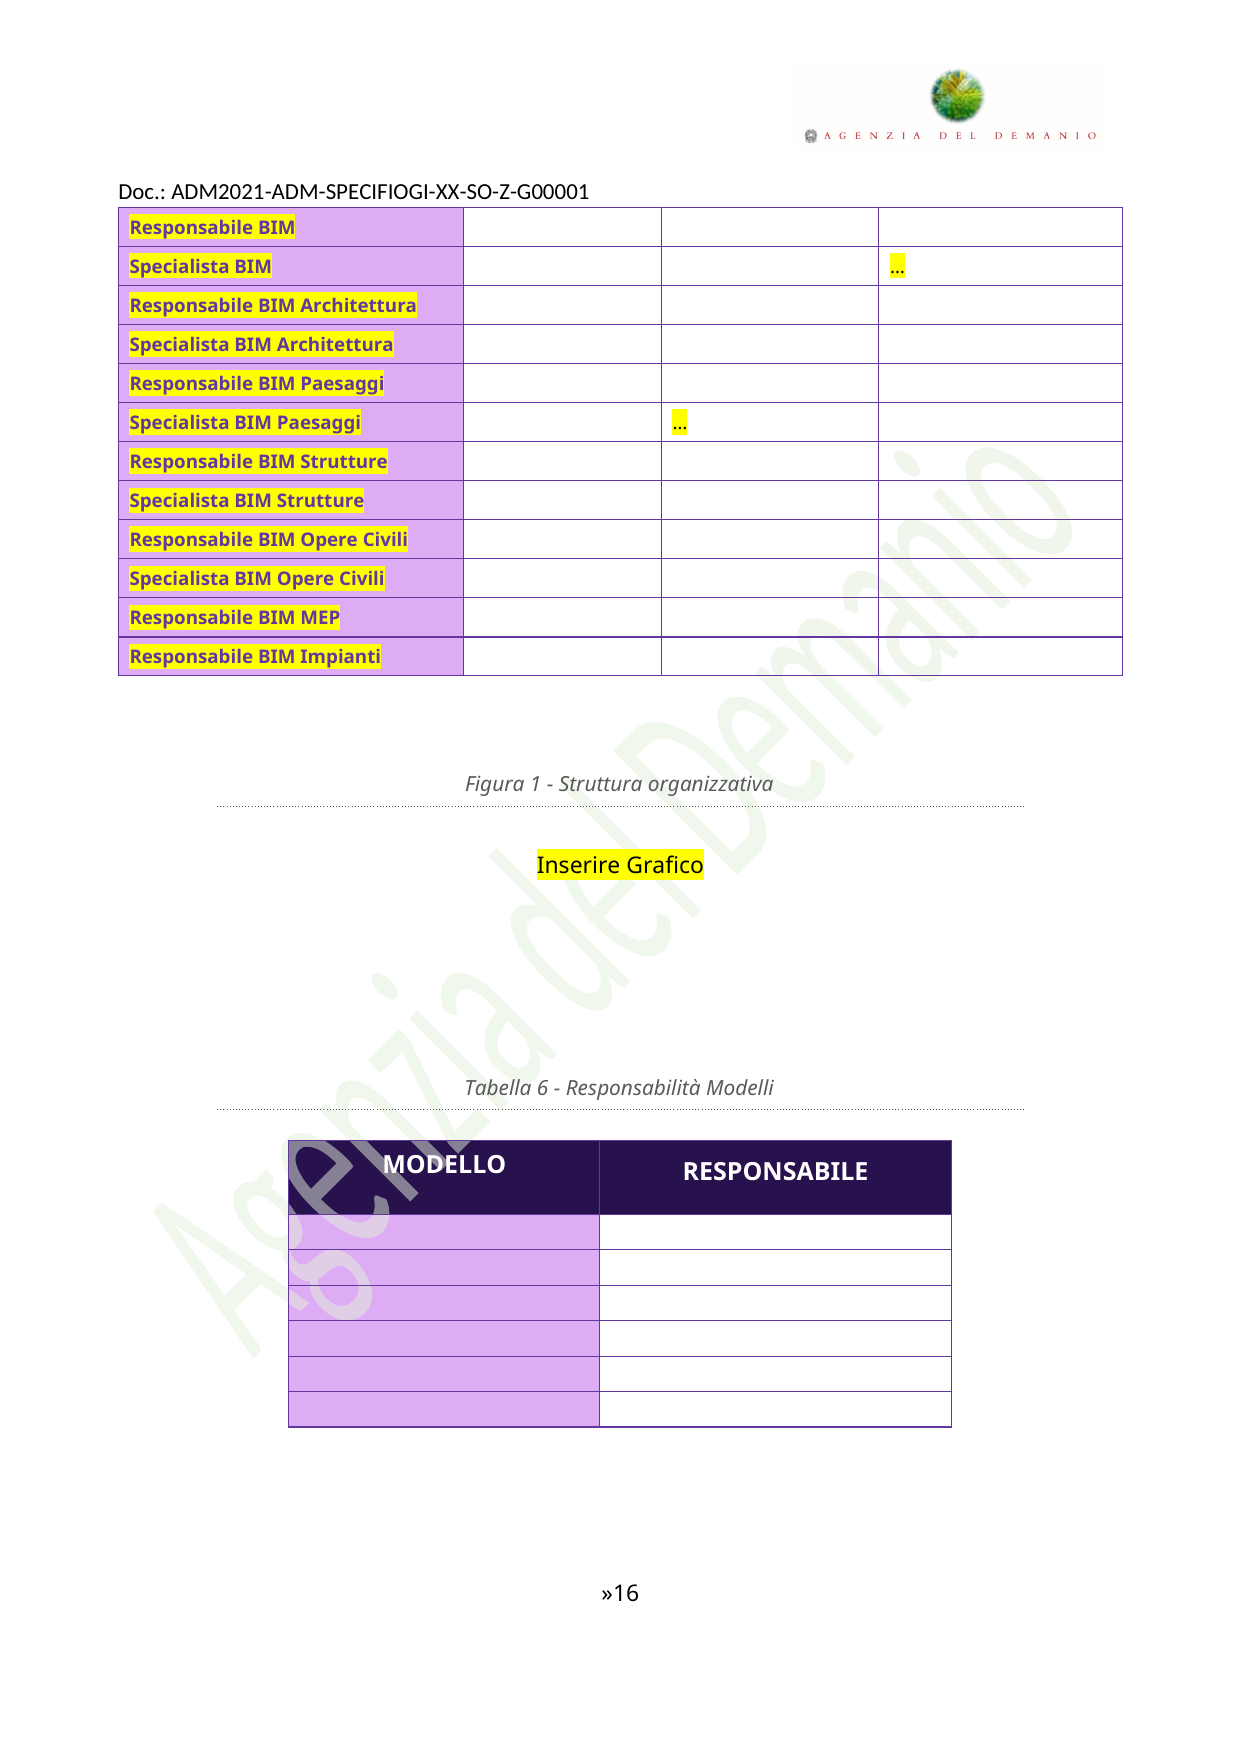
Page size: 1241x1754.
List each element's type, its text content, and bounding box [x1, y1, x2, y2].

table_cell [662, 286, 878, 324]
table_cell [879, 481, 991, 519]
table_cell Specialista BIM Paesaggi [119, 403, 463, 441]
table_cell Architettonico [296, 1215, 599, 1249]
table_cell [879, 208, 1122, 246]
table_cell Strutturale [289, 1270, 309, 1285]
table_cell [600, 1321, 951, 1356]
table_cell [851, 638, 878, 665]
table_cell [879, 598, 898, 636]
table_cell [600, 1392, 951, 1426]
table_cell [662, 520, 878, 558]
text Figura 1 - Struttura organizzativa [650, 769, 743, 807]
text Figura 1 - Struttura organizzativa [765, 769, 810, 786]
table_cell Responsabile BIM Strutture [119, 442, 463, 480]
table_cell [1045, 481, 1122, 519]
table_header [296, 1147, 335, 1187]
table_cell [662, 559, 878, 597]
table_cell [464, 638, 661, 675]
text Tabella 6 - Responsabilità Modelli [427, 1073, 498, 1110]
table_cell Opere civili [356, 1286, 599, 1320]
text Tabella 6 - Responsabilità Modelli [216, 1073, 430, 1110]
table_cell [879, 520, 904, 551]
table_cell [940, 638, 1122, 675]
table_cell [970, 559, 1122, 597]
table_cell [600, 1215, 951, 1249]
table_cell [464, 208, 661, 246]
table_cell [464, 559, 661, 597]
table_header [289, 1180, 318, 1214]
text Tabella 6 - Responsabilità Modelli [481, 1073, 1024, 1110]
table_cell Specialista BIM Strutture [119, 481, 463, 519]
text Figura 1 - Struttura organizzativa [734, 769, 1024, 807]
table_cell [982, 481, 1055, 519]
table_cell [464, 481, 661, 519]
table_cell Responsabile BIM Impianti [119, 638, 463, 675]
table_cell [879, 403, 1122, 441]
table_cell Strutturale [318, 1267, 358, 1285]
table_cell Opere civili [289, 1286, 338, 1320]
table_cell [662, 364, 878, 402]
text Inserire Grafico [641, 849, 1122, 880]
table_cell [464, 364, 661, 402]
table_cell [879, 364, 1122, 402]
table_cell Strutturale [291, 1250, 324, 1264]
table_cell [662, 325, 878, 363]
table_cell [879, 638, 907, 675]
table_cell Strutturale [343, 1250, 599, 1285]
table_cell [879, 549, 888, 558]
table_cell Responsabile BIM Opere Civili [119, 520, 463, 558]
table_cell [662, 208, 878, 246]
table_cell Opere civili [320, 1286, 358, 1305]
table_cell [662, 247, 878, 285]
table_cell [464, 598, 661, 636]
table_cell [909, 537, 949, 558]
table_cell Responsabile BIM [119, 208, 463, 246]
text Figura 1 - Struttura organizzativa [216, 769, 667, 807]
table_cell [600, 1357, 951, 1391]
table_cell … [879, 247, 1122, 285]
table_cell Impianti elettrici [289, 1321, 599, 1356]
table_cell [879, 286, 1122, 324]
table_cell [981, 463, 1023, 480]
table_cell [811, 638, 868, 675]
table_cell [464, 247, 661, 285]
table_cell [912, 559, 988, 597]
table_cell [464, 442, 661, 480]
table_cell [879, 559, 927, 597]
table_cell [662, 442, 878, 480]
table_cell Specialista BIM Opere Civili [119, 559, 463, 597]
table_cell Impianti idrotermici [289, 1357, 599, 1391]
text Inserire Grafico [118, 849, 510, 880]
table_cell [1013, 520, 1056, 539]
table_cell Responsabile BIM MEP [119, 598, 463, 636]
table_cell … [662, 403, 878, 441]
table_cell [464, 325, 661, 363]
table_cell Impianti meccanici [289, 1392, 599, 1426]
table_cell [662, 638, 803, 675]
table_cell [879, 442, 1122, 480]
table_cell [901, 621, 924, 636]
table_cell [662, 598, 878, 636]
table_cell Specialista BIM [119, 247, 463, 285]
table_cell [859, 588, 878, 597]
table_header MODELLO [322, 1141, 599, 1214]
text Inserire Grafico [578, 865, 616, 880]
table_cell Specialista BIM Architettura [119, 325, 463, 363]
table_cell [879, 325, 1122, 363]
table_cell [464, 286, 661, 324]
text Inserire Grafico [499, 849, 653, 880]
table_cell [783, 664, 811, 675]
table_cell [922, 520, 992, 558]
table_cell [464, 520, 661, 558]
table_cell [948, 598, 1122, 636]
table_cell [900, 638, 931, 666]
table_header RESPONSABILE [600, 1141, 951, 1214]
table_cell [464, 403, 661, 441]
table_cell Responsabile BIM Architettura [119, 286, 463, 324]
table_cell [974, 520, 1122, 558]
table_cell [600, 1286, 951, 1320]
table_cell [662, 481, 878, 519]
table_cell Responsabile BIM Paesaggi [119, 364, 463, 402]
table_cell [906, 598, 966, 636]
table_cell [600, 1250, 951, 1285]
